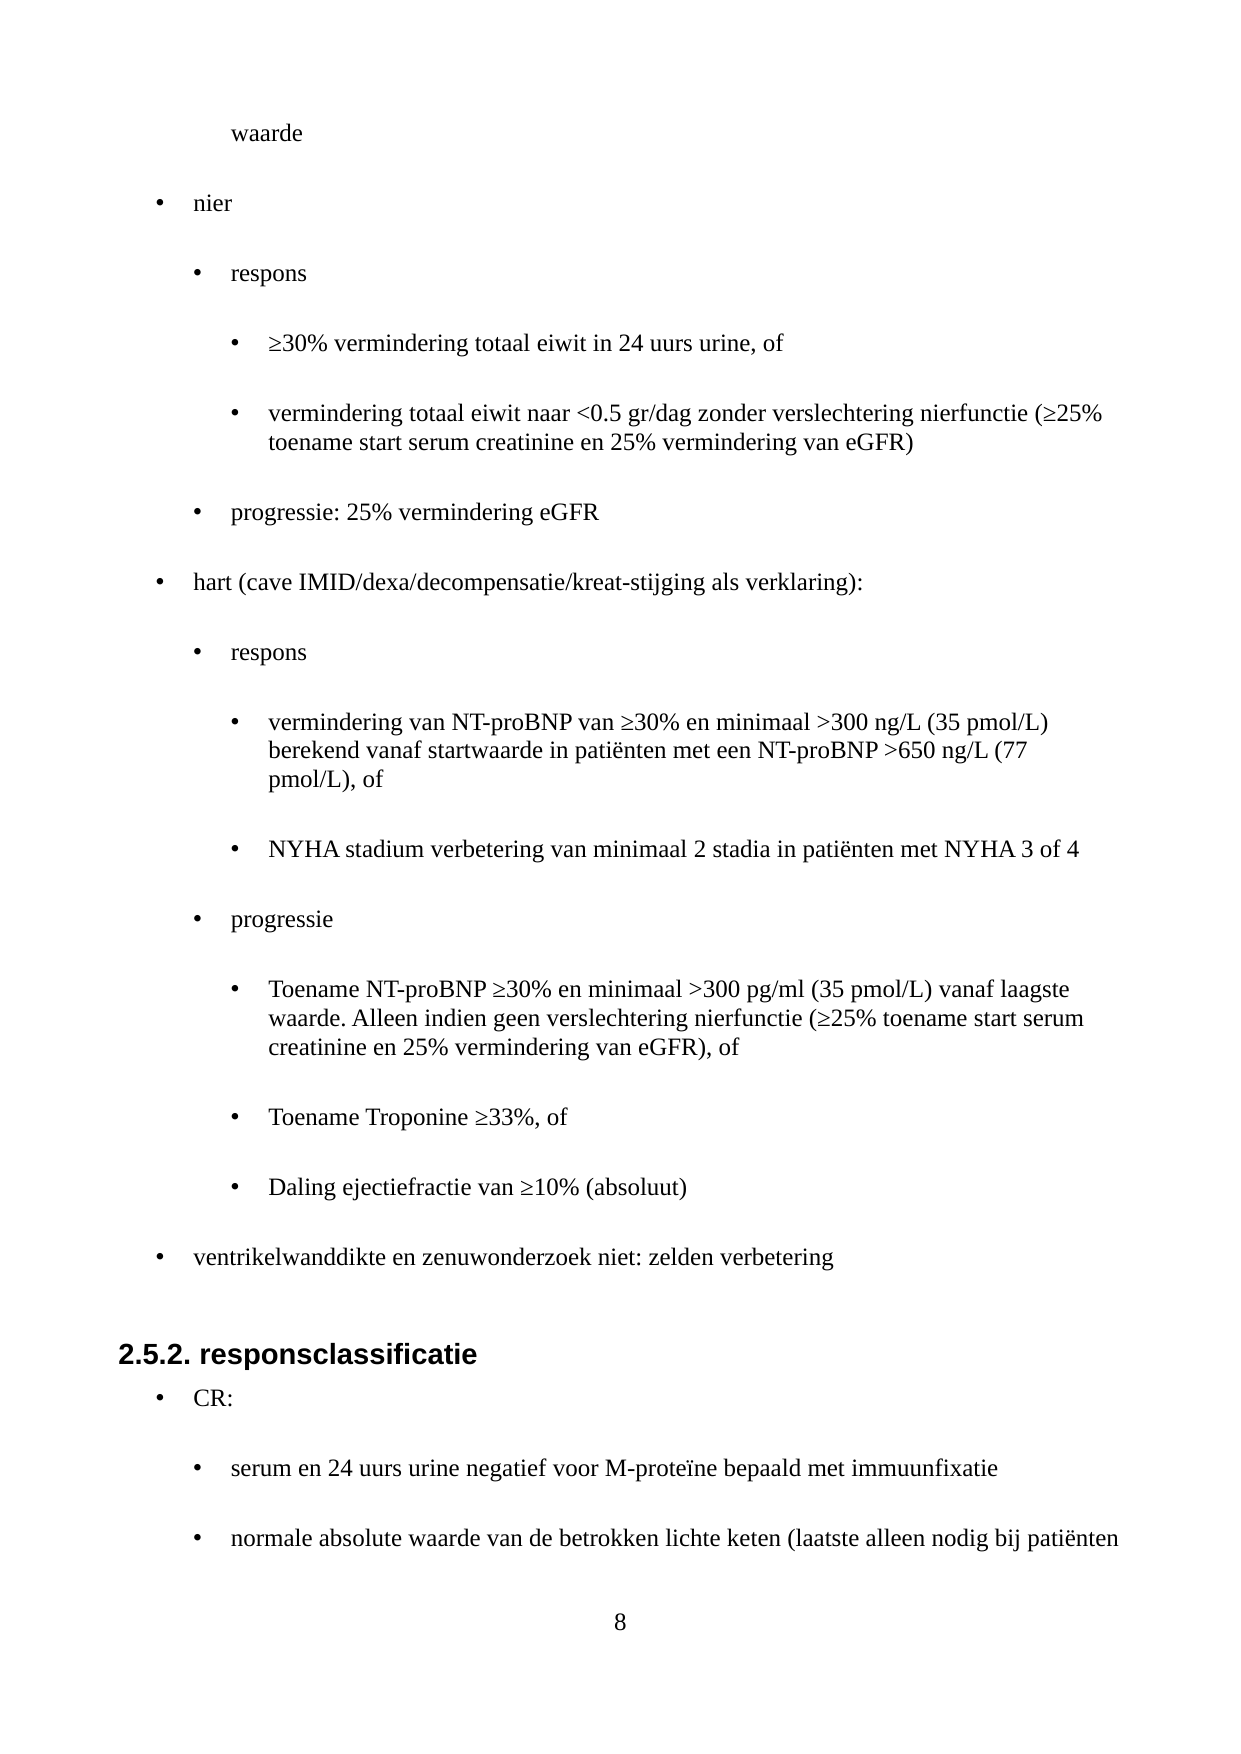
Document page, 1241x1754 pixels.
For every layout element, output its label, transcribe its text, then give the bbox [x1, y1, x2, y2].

list ≥30% vermindering totaal eiwit in 24 uurs urine, of [231, 328, 1122, 386]
list waarde [193, 118, 1122, 176]
list Toename NT-proBNP ≥30% en minimaal >300 pg/ml (35 pmol/L) vanaf laagste waarde. Alleen indien geen verslechtering nierfunctie (≥25% toename start serum creatinine en 25% vermindering van eGFR), of [231, 974, 1122, 1089]
list progressie: 25% vermindering eGFR [193, 497, 1122, 554]
list hart (cave IMID/dexa/decompensatie/kreat-stijging als verklaring): [156, 567, 1122, 624]
list ventrikelwanddikte en zenuwonderzoek niet: zelden verbetering [156, 1242, 1122, 1299]
list vermindering van NT-proBNP van ≥30% en minimaal >300 ng/L (35 pmol/L) berekend vanaf startwaarde in patiënten met een NT-proBNP >650 ng/L (77 pmol/L), of [231, 707, 1122, 822]
list serum en 24 uurs urine negatief voor M-proteïne bepaald met immuunfixatie [193, 1453, 1122, 1510]
list NYHA stadium verbetering van minimaal 2 stadia in patiënten met NYHA 3 of 4 [231, 834, 1122, 892]
list vermindering totaal eiwit naar <0.5 gr/dag zonder verslechtering nierfunctie (≥25% toename start serum creatinine en 25% vermindering van eGFR) [231, 398, 1122, 484]
subtitle responsclassificatie [118, 1337, 1122, 1370]
list normale absolute waarde van de betrokken lichte keten (laatste alleen nodig bij patiënten [193, 1523, 1122, 1552]
list Toename Troponine ≥33%, of [231, 1102, 1122, 1159]
list nier [156, 188, 1122, 246]
list CR: [156, 1383, 1122, 1440]
list progressie [193, 904, 1122, 962]
list Daling ejectiefractie van ≥10% (absoluut) [231, 1172, 1122, 1229]
list respons [193, 258, 1122, 316]
list respons [193, 637, 1122, 694]
